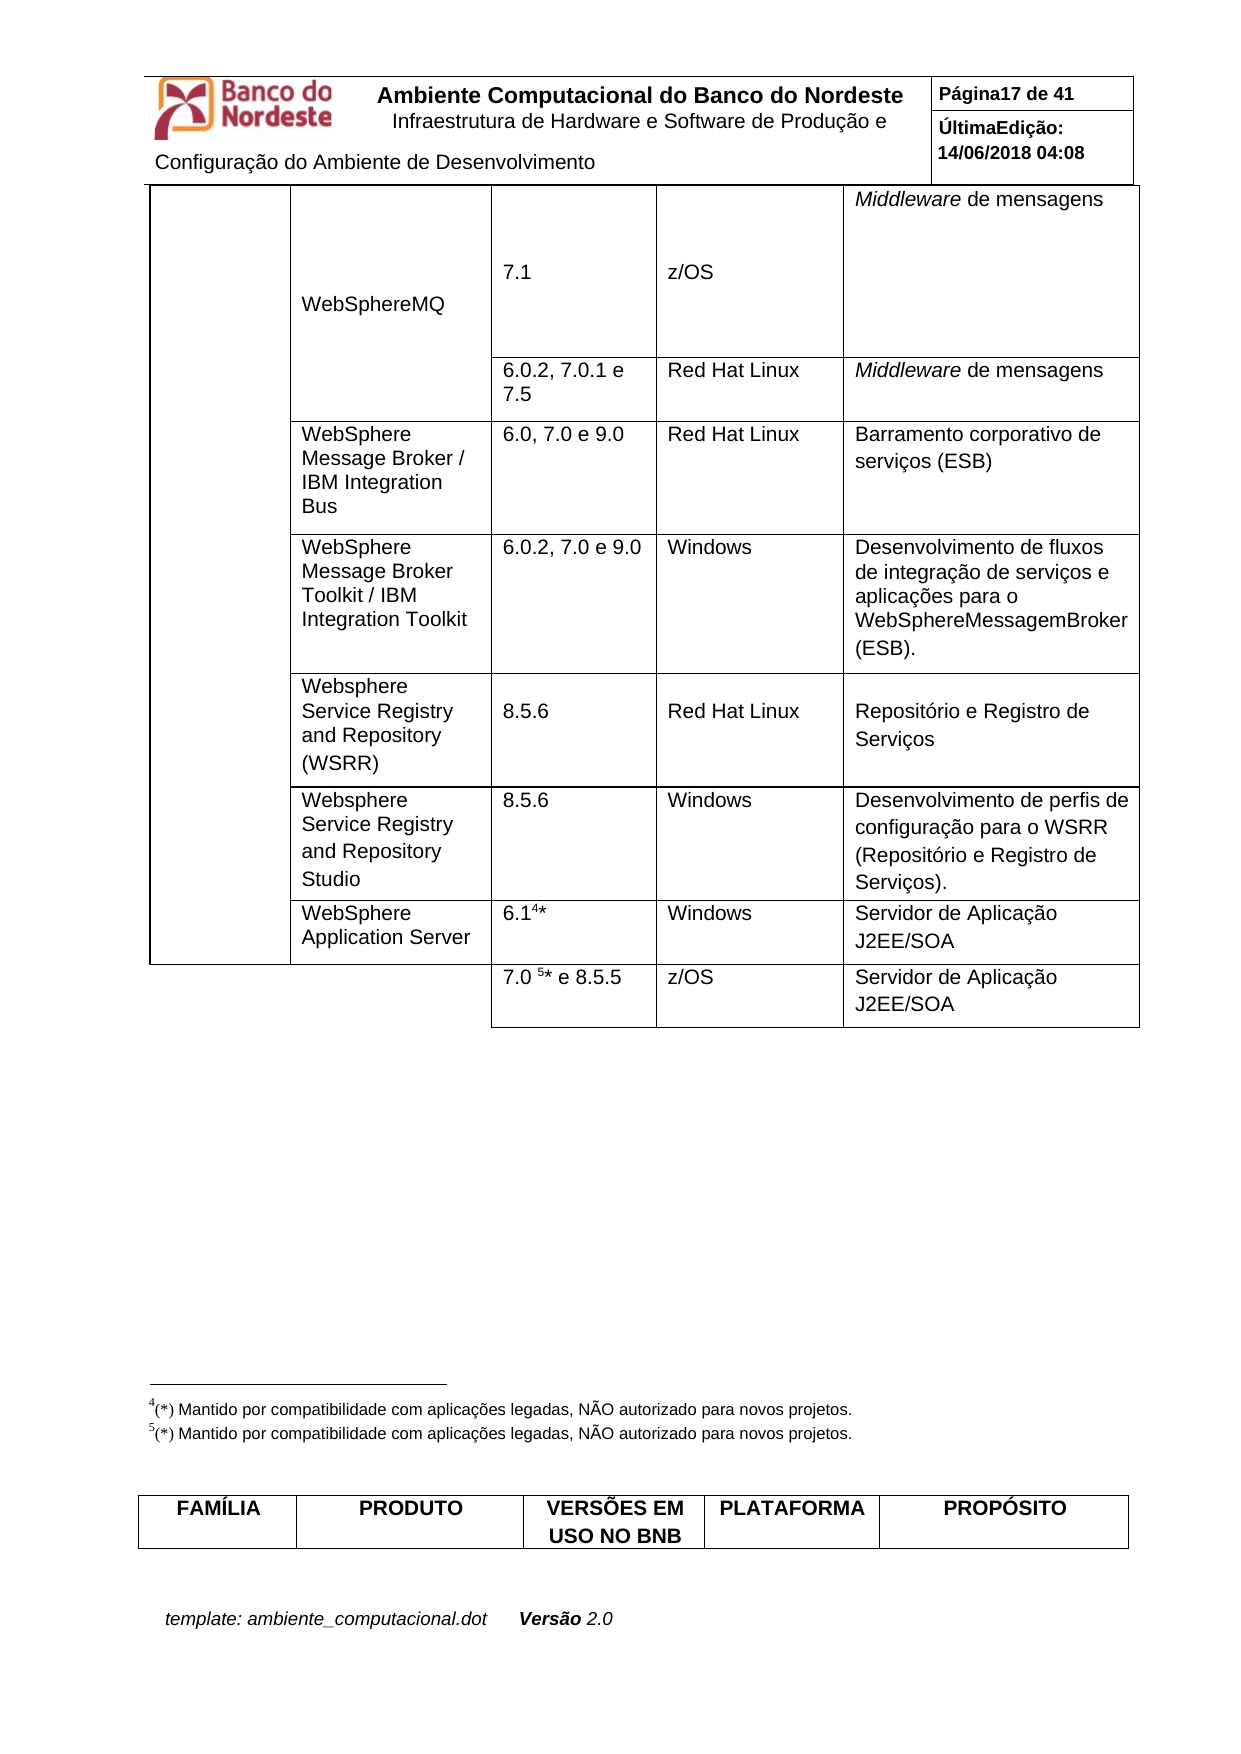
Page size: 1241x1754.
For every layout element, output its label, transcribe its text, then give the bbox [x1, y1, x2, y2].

table_header PLATAFORMA [705, 1496, 879, 1548]
table_cell Servidor de Aplicação J2EE/SOA [844, 901, 1139, 963]
table_cell WebSphere Application Server [291, 901, 491, 963]
picture [154, 77, 332, 140]
table_cell Desenvolvimento de perfis de configuração para o WSRR (Repositório e Registro de Serviços). [844, 788, 1139, 900]
table_cell [657, 674, 843, 699]
table_cell 8.5.6 [492, 699, 656, 786]
table_cell Middleware de mensagens [844, 358, 1139, 421]
table_cell Barramento corporativo de serviços (ESB) [844, 422, 1139, 534]
table_cell 6.0.2, 7.0 e 9.0 [492, 535, 656, 673]
table_cell [492, 674, 656, 699]
table_cell z/OS [657, 186, 843, 357]
table_cell 6.14* [492, 901, 656, 963]
table_cell Red Hat Linux [657, 358, 843, 421]
table_header PRODUTO [297, 1496, 523, 1548]
table_cell 6.0.2, 7.0.1 e 7.5 [492, 358, 656, 421]
table_cell [151, 186, 290, 699]
table_cell Servidor de Aplicação J2EE/SOA [844, 965, 1139, 1027]
table_cell [151, 699, 290, 963]
table_cell Service Registry and Repository (WSRR) [291, 699, 491, 786]
table_cell WebSphereMQ [291, 186, 491, 421]
table_cell 8.5.6 [492, 788, 656, 900]
text 5(*) Mantido por compatibilidade com aplicações legadas, NÃO autorizado para novos projetos. [148, 1419, 1126, 1444]
table_cell Websphere Service Registry and Repository Studio [291, 788, 491, 900]
table_cell 6.0, 7.0 e 9.0 [492, 422, 656, 534]
table_cell Desenvolvimento de fluxos de integração de serviços e aplicações para o WebSphereMessagemBroker (ESB). [844, 535, 1139, 673]
table_cell Websphere [291, 674, 491, 699]
table_cell 7.1 [492, 186, 656, 357]
table_cell Windows [657, 788, 843, 900]
table_cell WebSphere Message Broker / IBM Integration Bus [291, 422, 491, 534]
table_cell WebSphere Message Broker Toolkit / IBM Integration Toolkit [291, 535, 491, 673]
table_header VERSÕES EM USO NO BNB [524, 1496, 704, 1548]
table_cell Repositório e Registro de Serviços [844, 699, 1139, 786]
text 4(*) Mantido por compatibilidade com aplicações legadas, NÃO autorizado para novos projetos. [148, 1396, 1126, 1419]
table_header FAMÍLIA [139, 1496, 296, 1548]
table_cell Windows [657, 901, 843, 963]
table_cell [844, 674, 1139, 699]
table_cell 7.0 5* e 8.5.5 [492, 965, 656, 1027]
table_header PROPÓSITO [880, 1496, 1128, 1548]
table_cell Windows [657, 535, 843, 673]
table_cell z/OS [657, 965, 843, 1027]
table_cell Middleware de mensagens [844, 186, 1139, 357]
table_cell Red Hat Linux [657, 699, 843, 786]
table_cell Red Hat Linux [657, 422, 843, 534]
